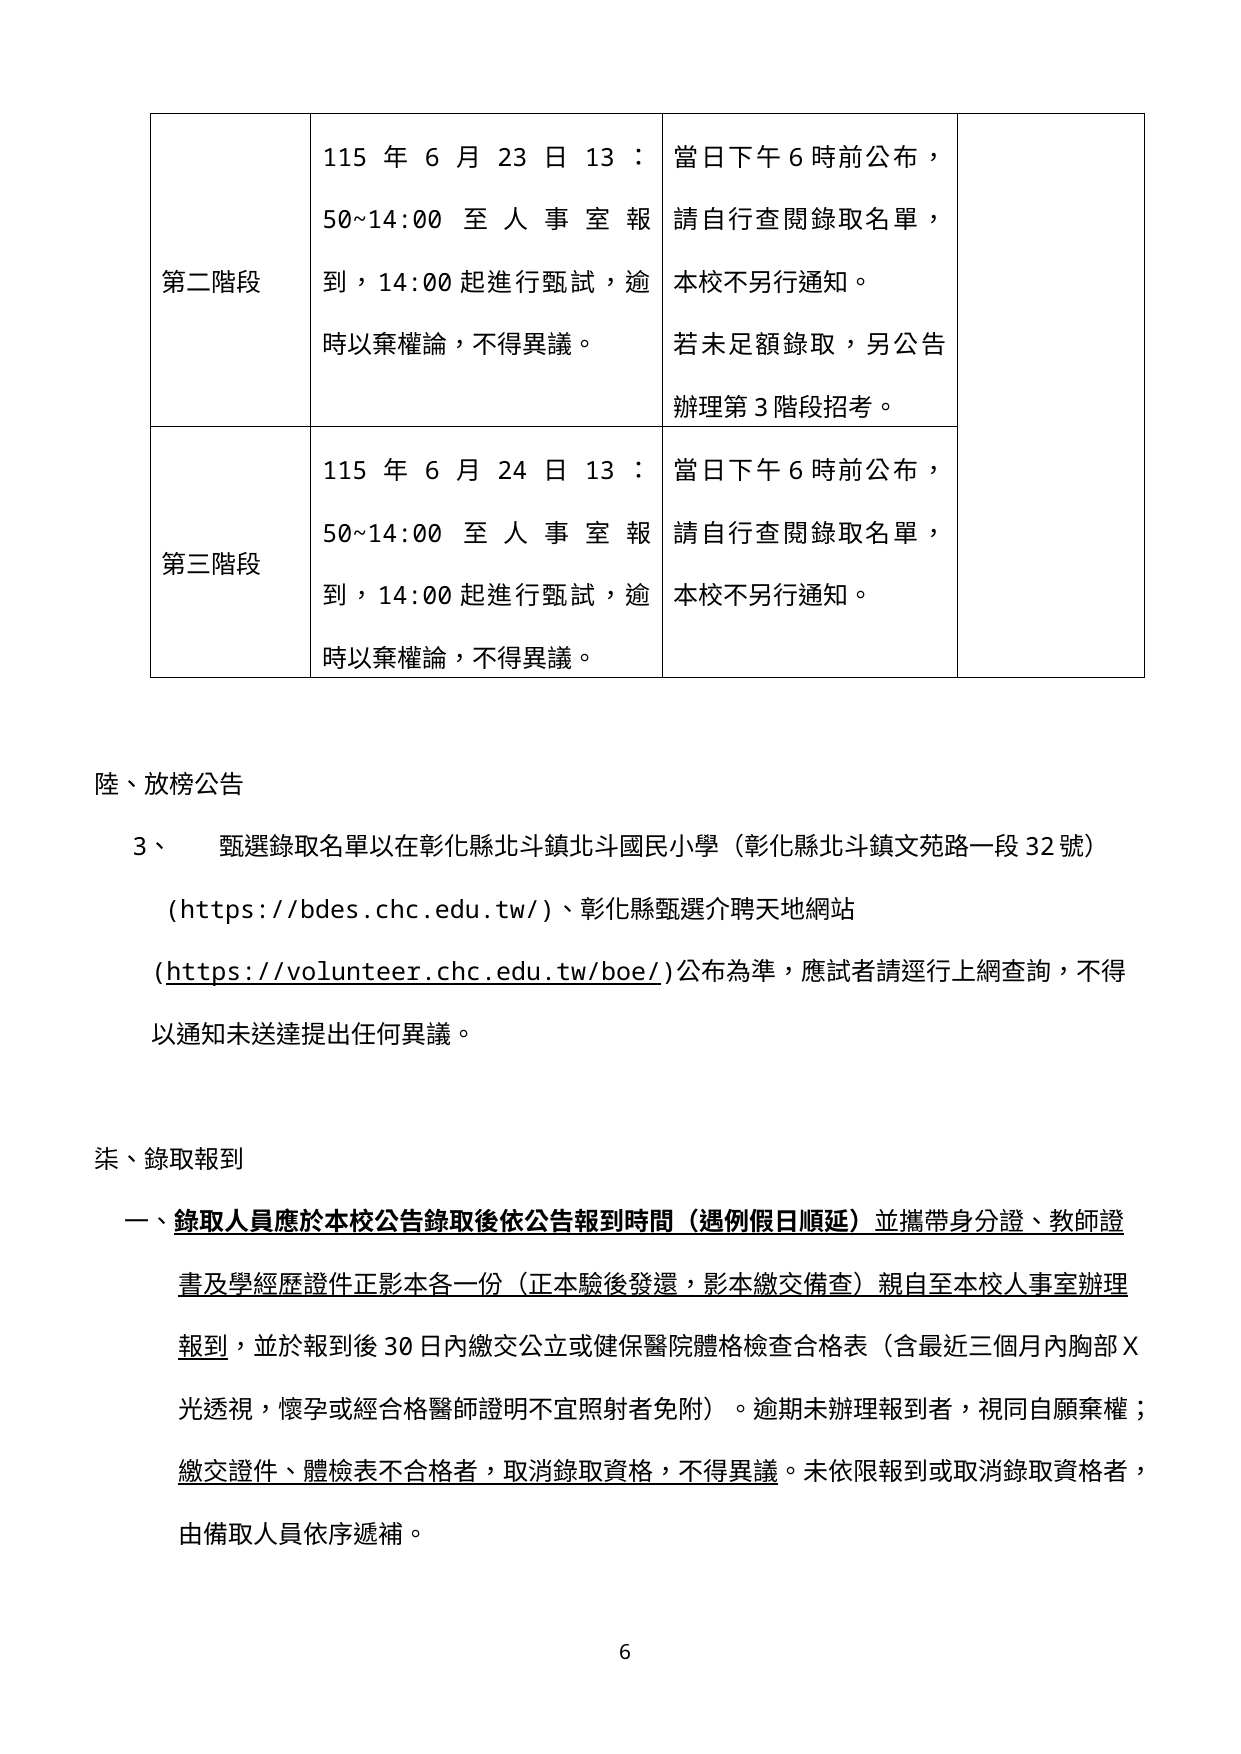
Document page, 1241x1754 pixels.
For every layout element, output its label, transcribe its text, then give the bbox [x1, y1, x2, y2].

table_cell 115年6月24日13：50~14:00至人事室報到，14:00起進行甄試，逾時以棄權論，不得異議。 [311, 427, 662, 677]
table_cell 115年6月23日13：50~14:00至人事室報到，14:00起進行甄試，逾時以棄權論，不得異議。 [311, 114, 662, 426]
table_cell [958, 114, 1144, 677]
list 甄選錄取名單以在彰化縣北斗鎮北斗國民小學（彰化縣北斗鎮文苑路一段32號） [132, 803, 1146, 866]
table_cell 第三階段 [151, 427, 310, 677]
text 一、錄取人員應於本校公告錄取後依公告報到時間（遇例假日順延）並攜帶身分證、教師證書及學經歷證件正影本各一份（正本驗後發還，影本繳交備查）親自至本校人事室辦理報到，並於報到後30日內繳交公立或健保醫院體格檢查合格表（含最近三個月內胸部Ｘ光透視，懷孕或經合格醫師證明不宜照射者免附）。逾期未辦理報到者，視同自願棄權；繳交證件、體檢表不合格者，取消錄取資格，不得異議。未依限報到或取消錄取資格者，由備取人員依序遞補。 [124, 1178, 1146, 1553]
table_cell 當日下午6時前公布，請自行查閱錄取名單，本校不另行通知。 [663, 427, 957, 677]
table_cell 當日下午6時前公布，請自行查閱錄取名單，本校不另行通知。 若未足額錄取，另公告辦理第3階段招考。 [663, 114, 957, 426]
text 柒、錄取報到 [94, 1116, 1146, 1178]
text (https://bdes.chc.edu.tw/)、彰化縣甄選介聘天地網站(https://volunteer.chc.edu.tw/boe/)公布為準，應試者請逕行上網查詢，不得以通知未送達提出任何異議。 [150, 866, 1146, 1053]
table_cell 第二階段 [151, 114, 310, 426]
text 陸、放榜公告 [94, 741, 1146, 803]
